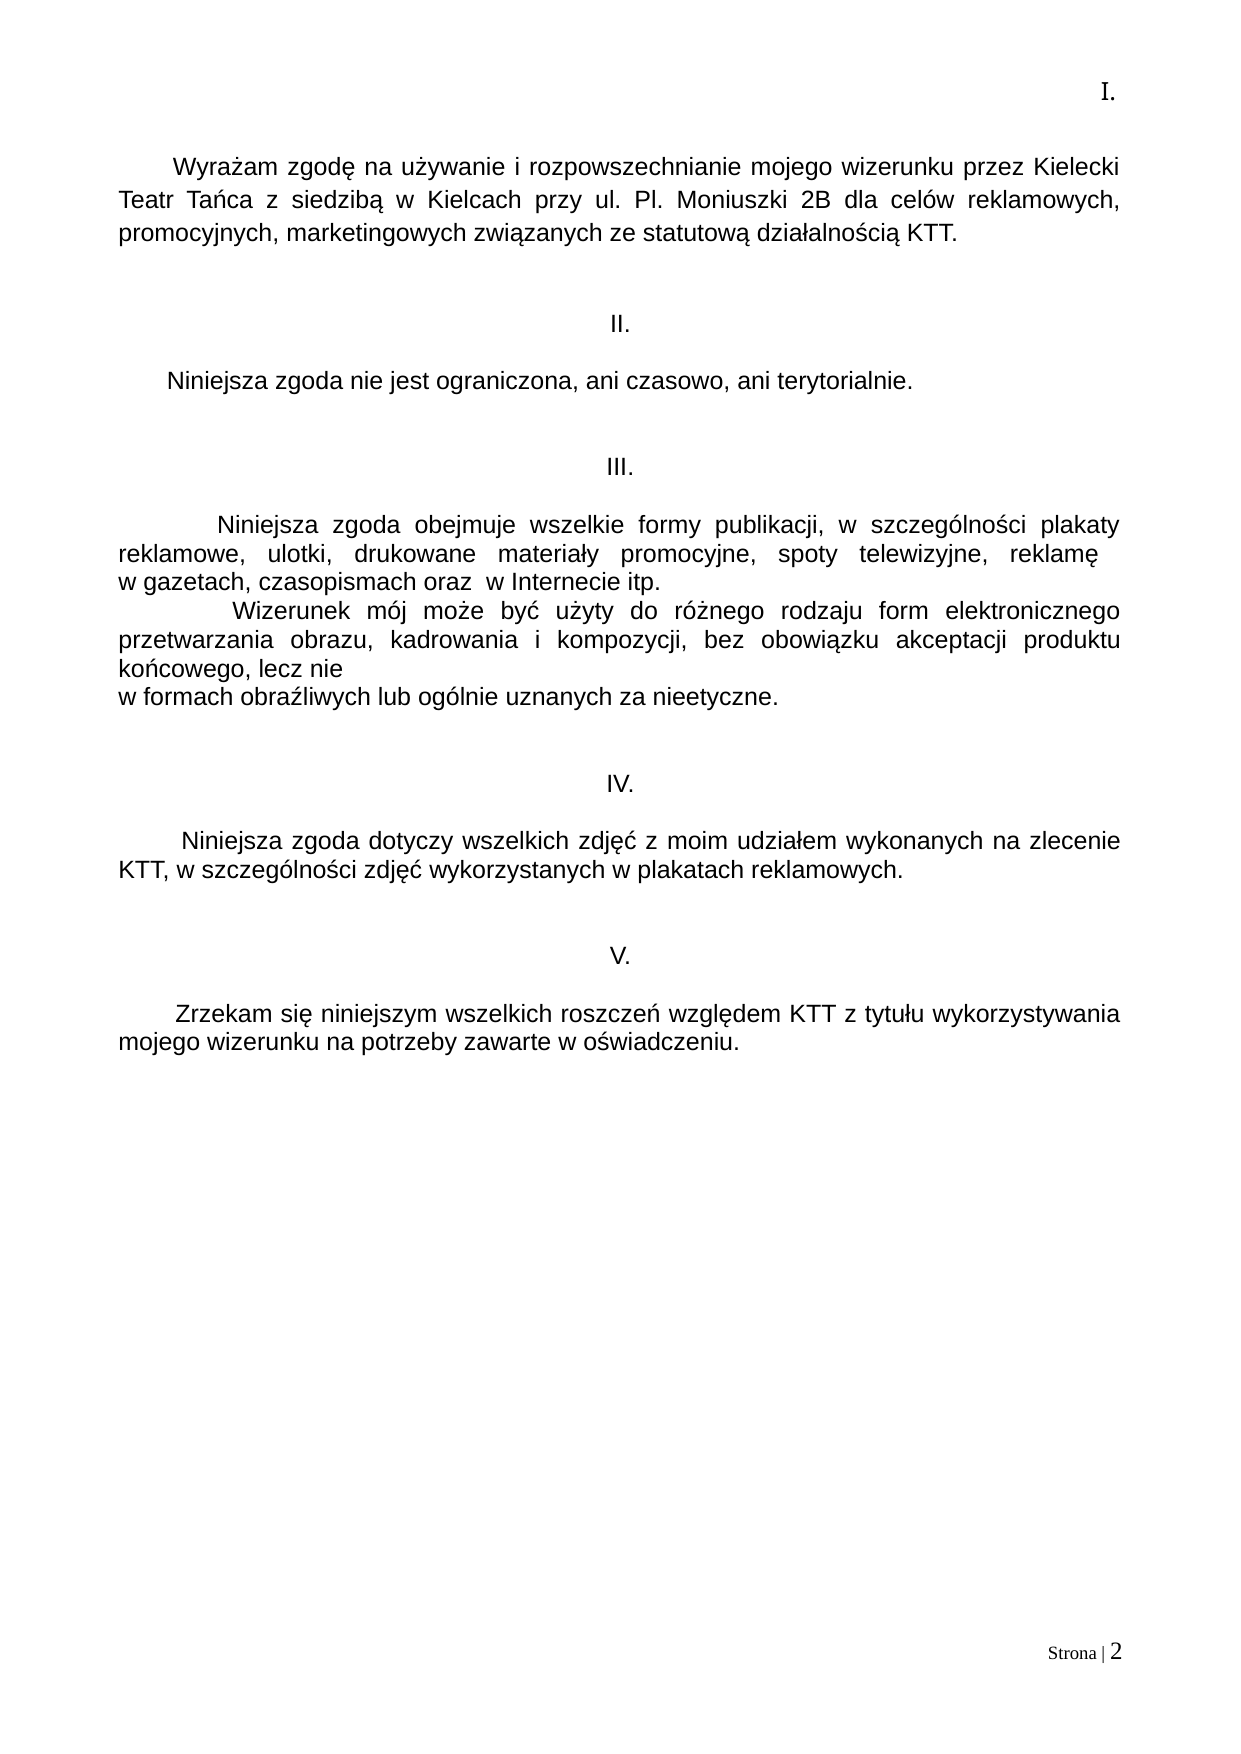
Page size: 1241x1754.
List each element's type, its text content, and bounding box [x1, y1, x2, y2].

text IV. [118, 769, 1122, 826]
text Wizerunek mój może być użyty do różnego rodzaju form elektronicznego przetwarzania obrazu, kadrowania i kompozycji, bez obowiązku akceptacji produktu końcowego, lecz nie [118, 596, 1122, 682]
text II. [118, 251, 1122, 366]
text w formach obraźliwych lub ogólnie uznanych za nieetyczne. [118, 682, 1122, 711]
text Wyrażam zgodę na używanie i rozpowszechnianie mojego wizerunku przez Kielecki Teatr Tańca z siedzibą w Kielcach przy ul. Pl. Moniuszki 2B dla celów reklamowych, promocyjnych, marketingowych związanych ze statutową działalnością KTT. [118, 152, 1122, 247]
text Niniejsza zgoda obejmuje wszelkie formy publikacji, w szczególności plakaty reklamowe, ulotki, drukowane materiały promocyjne, spoty telewizyjne, reklamę w gazetach, czasopismach oraz w Internecie itp. [118, 510, 1122, 596]
text I. [193, 74, 1122, 147]
text Zrzekam się niniejszym wszelkich roszczeń względem KTT z tytułu wykorzystywania mojego wizerunku na potrzeby zawarte w oświadczeniu. [118, 999, 1122, 1056]
text III. [118, 452, 1122, 481]
text Niniejsza zgoda nie jest ograniczona, ani czasowo, ani terytorialnie. [118, 366, 1122, 395]
text Niniejsza zgoda dotyczy wszelkich zdjęć z moim udziałem wykonanych na zlecenie KTT, w szczególności zdjęć wykorzystanych w plakatach reklamowych. [118, 826, 1122, 884]
text V. [118, 941, 1122, 970]
